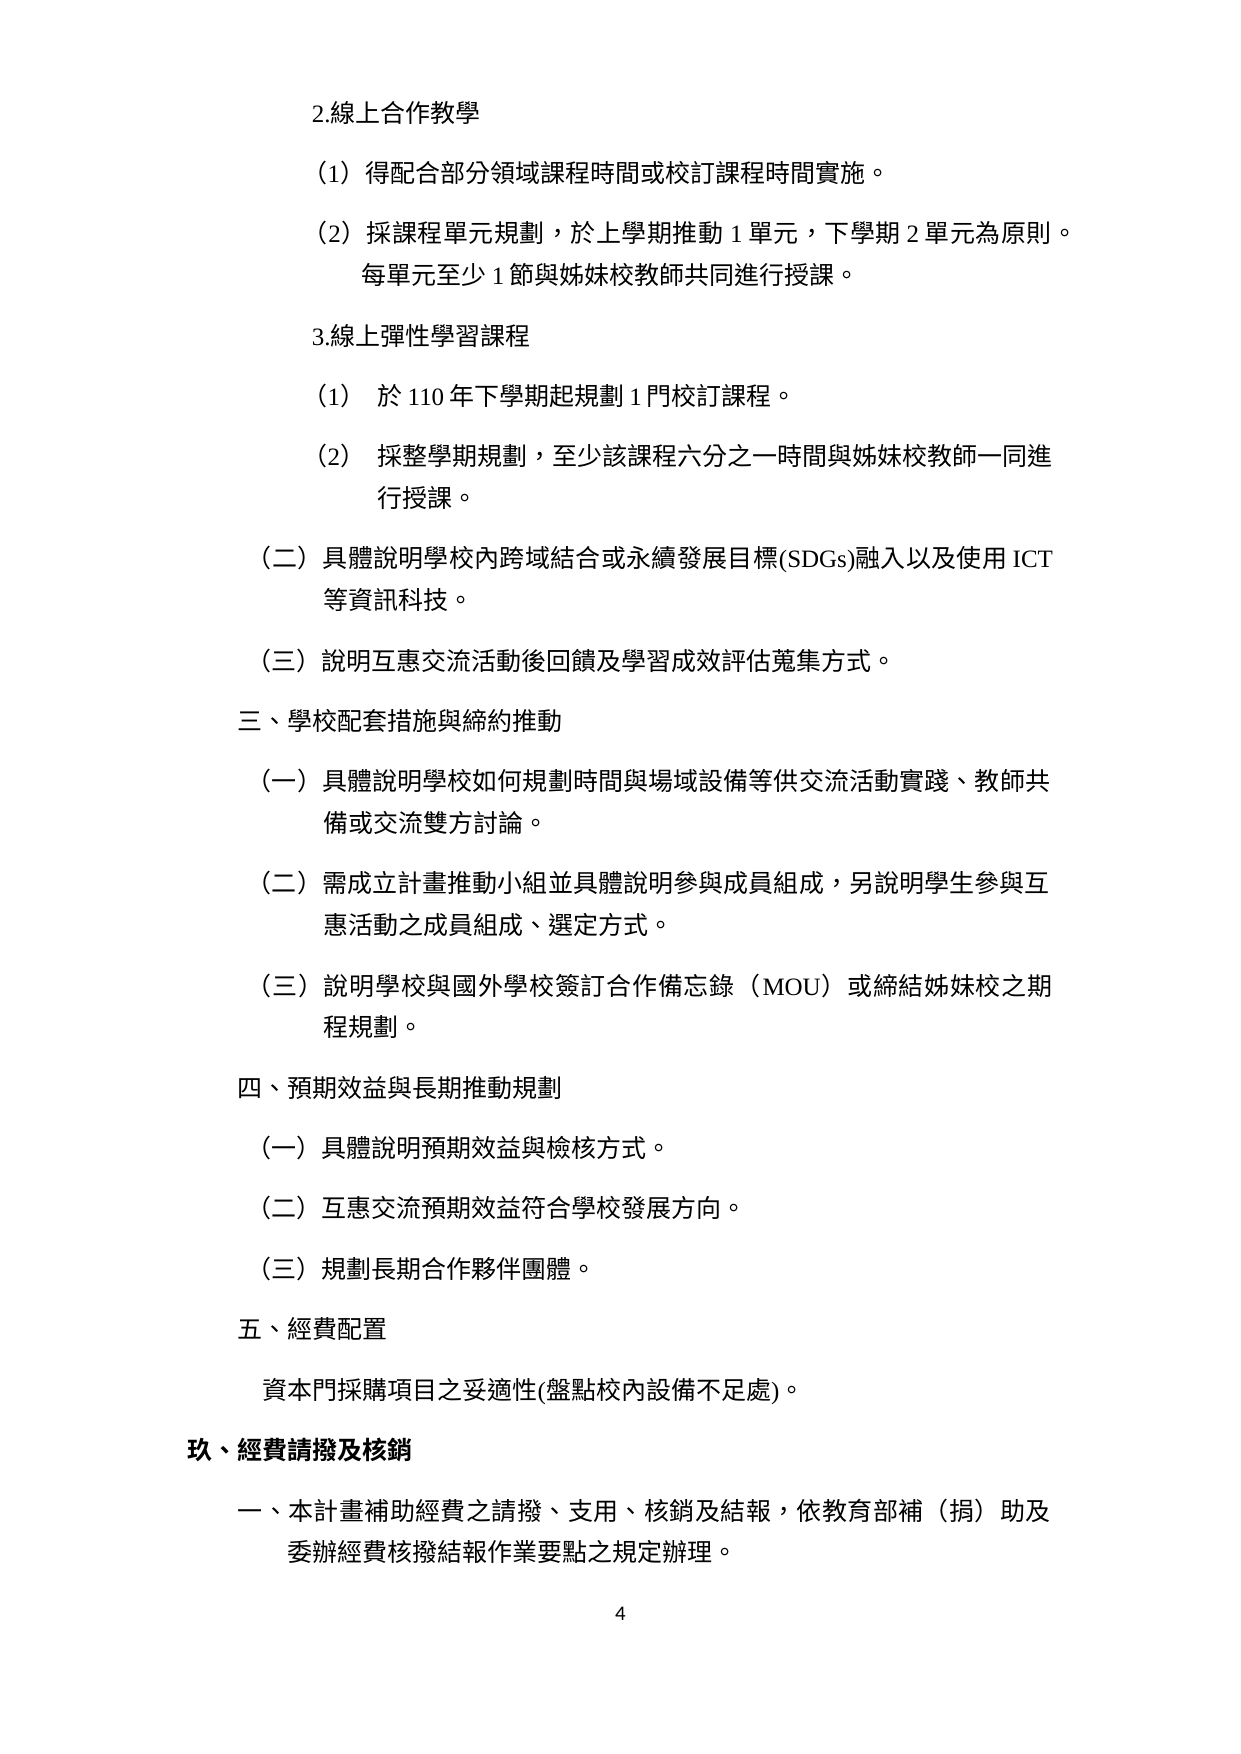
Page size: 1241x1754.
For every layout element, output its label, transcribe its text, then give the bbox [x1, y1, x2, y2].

text （二）需成立計畫推動小組並具體說明參與成員組成，另說明學生參與互惠活動之成員組成、選定方式。 [247, 859, 1053, 943]
text （一）具體說明預期效益與檢核方式。 [247, 1124, 1053, 1166]
text 三、學校配套措施與締約推動 [237, 697, 1053, 739]
text 資本門採購項目之妥適性(盤點校內設備不足處)。 [237, 1366, 1053, 1407]
list 線上彈性學習課程 [312, 312, 1053, 353]
text （三）說明互惠交流活動後回饋及學習成效評估蒐集方式。 [247, 637, 1053, 678]
text （一）具體說明學校如何規劃時間與場域設備等供交流活動實踐、教師共備或交流雙方討論。 [247, 757, 1053, 841]
text （二）互惠交流預期效益符合學校發展方向。 [247, 1184, 1053, 1226]
list 於110年下學期起規劃1門校訂課程。 [302, 372, 1053, 414]
text （三）說明學校與國外學校簽訂合作備忘錄（MOU）或締結姊妹校之期程規劃。 [247, 962, 1053, 1045]
text （1）得配合部分領域課程時間或校訂課程時間實施。 [302, 149, 1053, 191]
list 線上合作教學 [312, 89, 1053, 130]
list 採整學期規劃，至少該課程六分之一時間與姊妹校教師一同進行授課。 [302, 432, 1053, 516]
text 四、預期效益與長期推動規劃 [237, 1064, 1053, 1105]
text （二）具體說明學校內跨域結合或永續發展目標(SDGs)融入以及使用ICT等資訊科技。 [247, 534, 1053, 618]
text 玖、經費請撥及核銷 [187, 1426, 1053, 1468]
text 一、本計畫補助經費之請撥、支用、核銷及結報，依教育部補（捐）助及委辦經費核撥結報作業要點之規定辦理。 [237, 1487, 1053, 1570]
text 五、經費配置 [237, 1305, 1053, 1347]
text （2）採課程單元規劃，於上學期推動1單元，下學期2單元為原則。每單元至少1節與姊妹校教師共同進行授課。 [302, 209, 1053, 293]
text （三）規劃長期合作夥伴團體。 [247, 1245, 1053, 1287]
